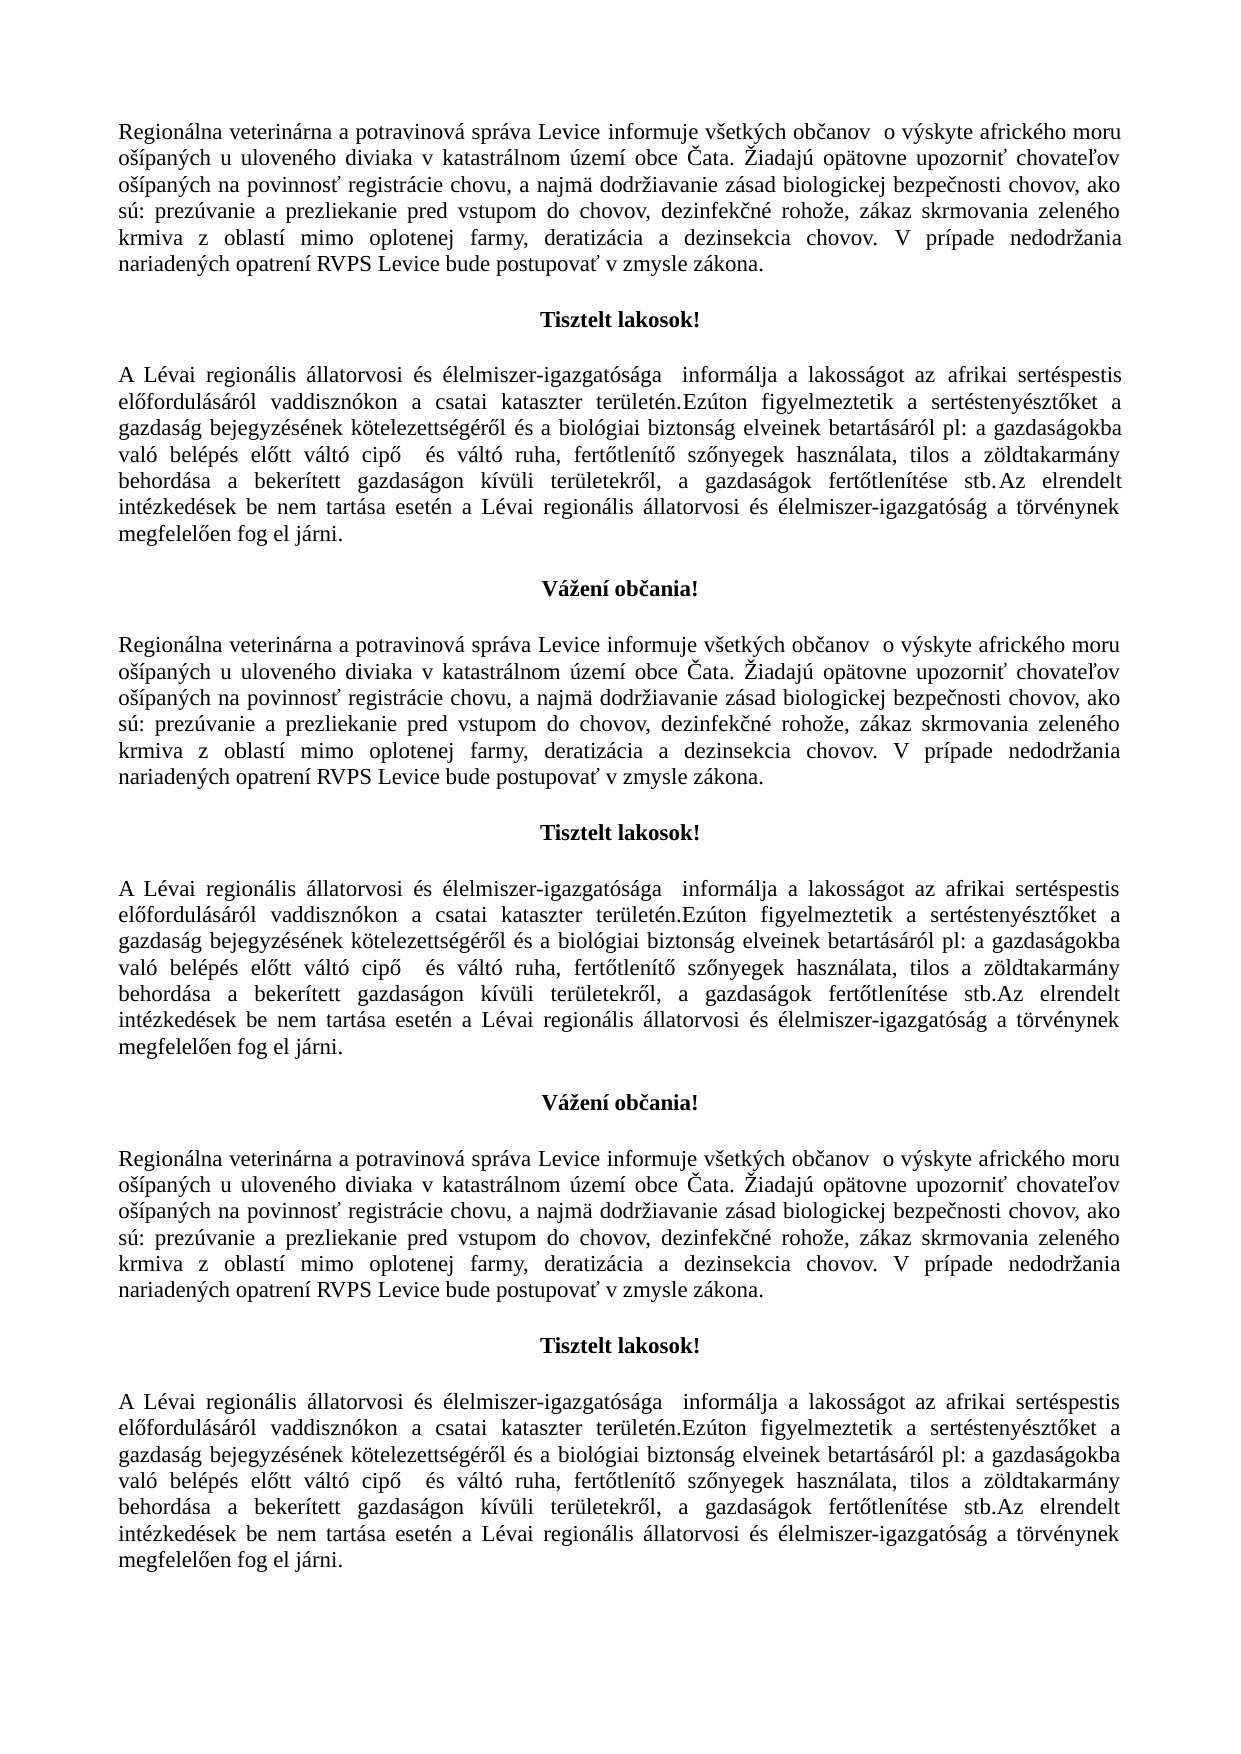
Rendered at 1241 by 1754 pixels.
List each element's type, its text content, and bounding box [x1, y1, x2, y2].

text A Lévai regionális állatorvosi és élelmiszer-igazgatósága informálja a lakosságot az afrikai sertéspestis előfordulásáról vaddisznókon a csatai kataszter területén.Ezúton figyelmeztetik a sertéstenyésztőket a gazdaság bejegyzésének kötelezettségéről és a biológiai biztonság elveinek betartásáról pl: a gazdaságokba való belépés előtt váltó cipő és váltó ruha, fertőtlenítő szőnyegek használata, tilos a zöldtakarmány behordása a bekerített gazdaságon kívüli területekről, a gazdaságok fertőtlenítése stb.Az elrendelt intézkedések be nem tartása esetén a Lévai regionális állatorvosi és élelmiszer-igazgatóság a törvénynek megfelelően fog el járni. [118, 1388, 1122, 1572]
text A Lévai regionális állatorvosi és élelmiszer-igazgatósága informálja a lakosságot az afrikai sertéspestis előfordulásáról vaddisznókon a csatai kataszter területén.Ezúton figyelmeztetik a sertéstenyésztőket a gazdaság bejegyzésének kötelezettségéről és a biológiai biztonság elveinek betartásáról pl: a gazdaságokba való belépés előtt váltó cipő és váltó ruha, fertőtlenítő szőnyegek használata, tilos a zöldtakarmány behordása a bekerített gazdaságon kívüli területekről, a gazdaságok fertőtlenítése stb.Az elrendelt intézkedések be nem tartása esetén a Lévai regionális állatorvosi és élelmiszer-igazgatóság a törvénynek megfelelően fog el járni. [118, 362, 1122, 546]
text Tisztelt lakosok! [118, 1332, 1122, 1358]
text Tisztelt lakosok! [118, 306, 1122, 332]
text Tisztelt lakosok! [118, 819, 1122, 845]
text Regionálna veterinárna a potravinová správa Levice informuje všetkých občanov o výskyte afrického moru ošípaných u uloveného diviaka v katastrálnom území obce Čata. Žiadajú opätovne upozorniť chovateľov ošípaných na povinnosť registrácie chovu, a najmä dodržiavanie zásad biologickej bezpečnosti chovov, ako sú: prezúvanie a prezliekanie pred vstupom do chovov, dezinfekčné rohože, zákaz skrmovania zeleného krmiva z oblastí mimo oplotenej farmy, deratizácia a dezinsekcia chovov. V prípade nedodržania nariadených opatrení RVPS Levice bude postupovať v zmysle zákona. [118, 1144, 1122, 1303]
text Regionálna veterinárna a potravinová správa Levice informuje všetkých občanov o výskyte afrického moru ošípaných u uloveného diviaka v katastrálnom území obce Čata. Žiadajú opätovne upozorniť chovateľov ošípaných na povinnosť registrácie chovu, a najmä dodržiavanie zásad biologickej bezpečnosti chovov, ako sú: prezúvanie a prezliekanie pred vstupom do chovov, dezinfekčné rohože, zákaz skrmovania zeleného krmiva z oblastí mimo oplotenej farmy, deratizácia a dezinsekcia chovov. V prípade nedodržania nariadených opatrení RVPS Levice bude postupovať v zmysle zákona. [118, 118, 1122, 276]
text Regionálna veterinárna a potravinová správa Levice informuje všetkých občanov o výskyte afrického moru ošípaných u uloveného diviaka v katastrálnom území obce Čata. Žiadajú opätovne upozorniť chovateľov ošípaných na povinnosť registrácie chovu, a najmä dodržiavanie zásad biologickej bezpečnosti chovov, ako sú: prezúvanie a prezliekanie pred vstupom do chovov, dezinfekčné rohože, zákaz skrmovania zeleného krmiva z oblastí mimo oplotenej farmy, deratizácia a dezinsekcia chovov. V prípade nedodržania nariadených opatrení RVPS Levice bude postupovať v zmysle zákona. [118, 631, 1122, 789]
text A Lévai regionális állatorvosi és élelmiszer-igazgatósága informálja a lakosságot az afrikai sertéspestis előfordulásáról vaddisznókon a csatai kataszter területén.Ezúton figyelmeztetik a sertéstenyésztőket a gazdaság bejegyzésének kötelezettségéről és a biológiai biztonság elveinek betartásáról pl: a gazdaságokba való belépés előtt váltó cipő és váltó ruha, fertőtlenítő szőnyegek használata, tilos a zöldtakarmány behordása a bekerített gazdaságon kívüli területekről, a gazdaságok fertőtlenítése stb.Az elrendelt intézkedések be nem tartása esetén a Lévai regionális állatorvosi és élelmiszer-igazgatóság a törvénynek megfelelően fog el járni. [118, 875, 1122, 1059]
text Vážení občania! [118, 1089, 1122, 1115]
text Vážení občania! [118, 576, 1122, 602]
